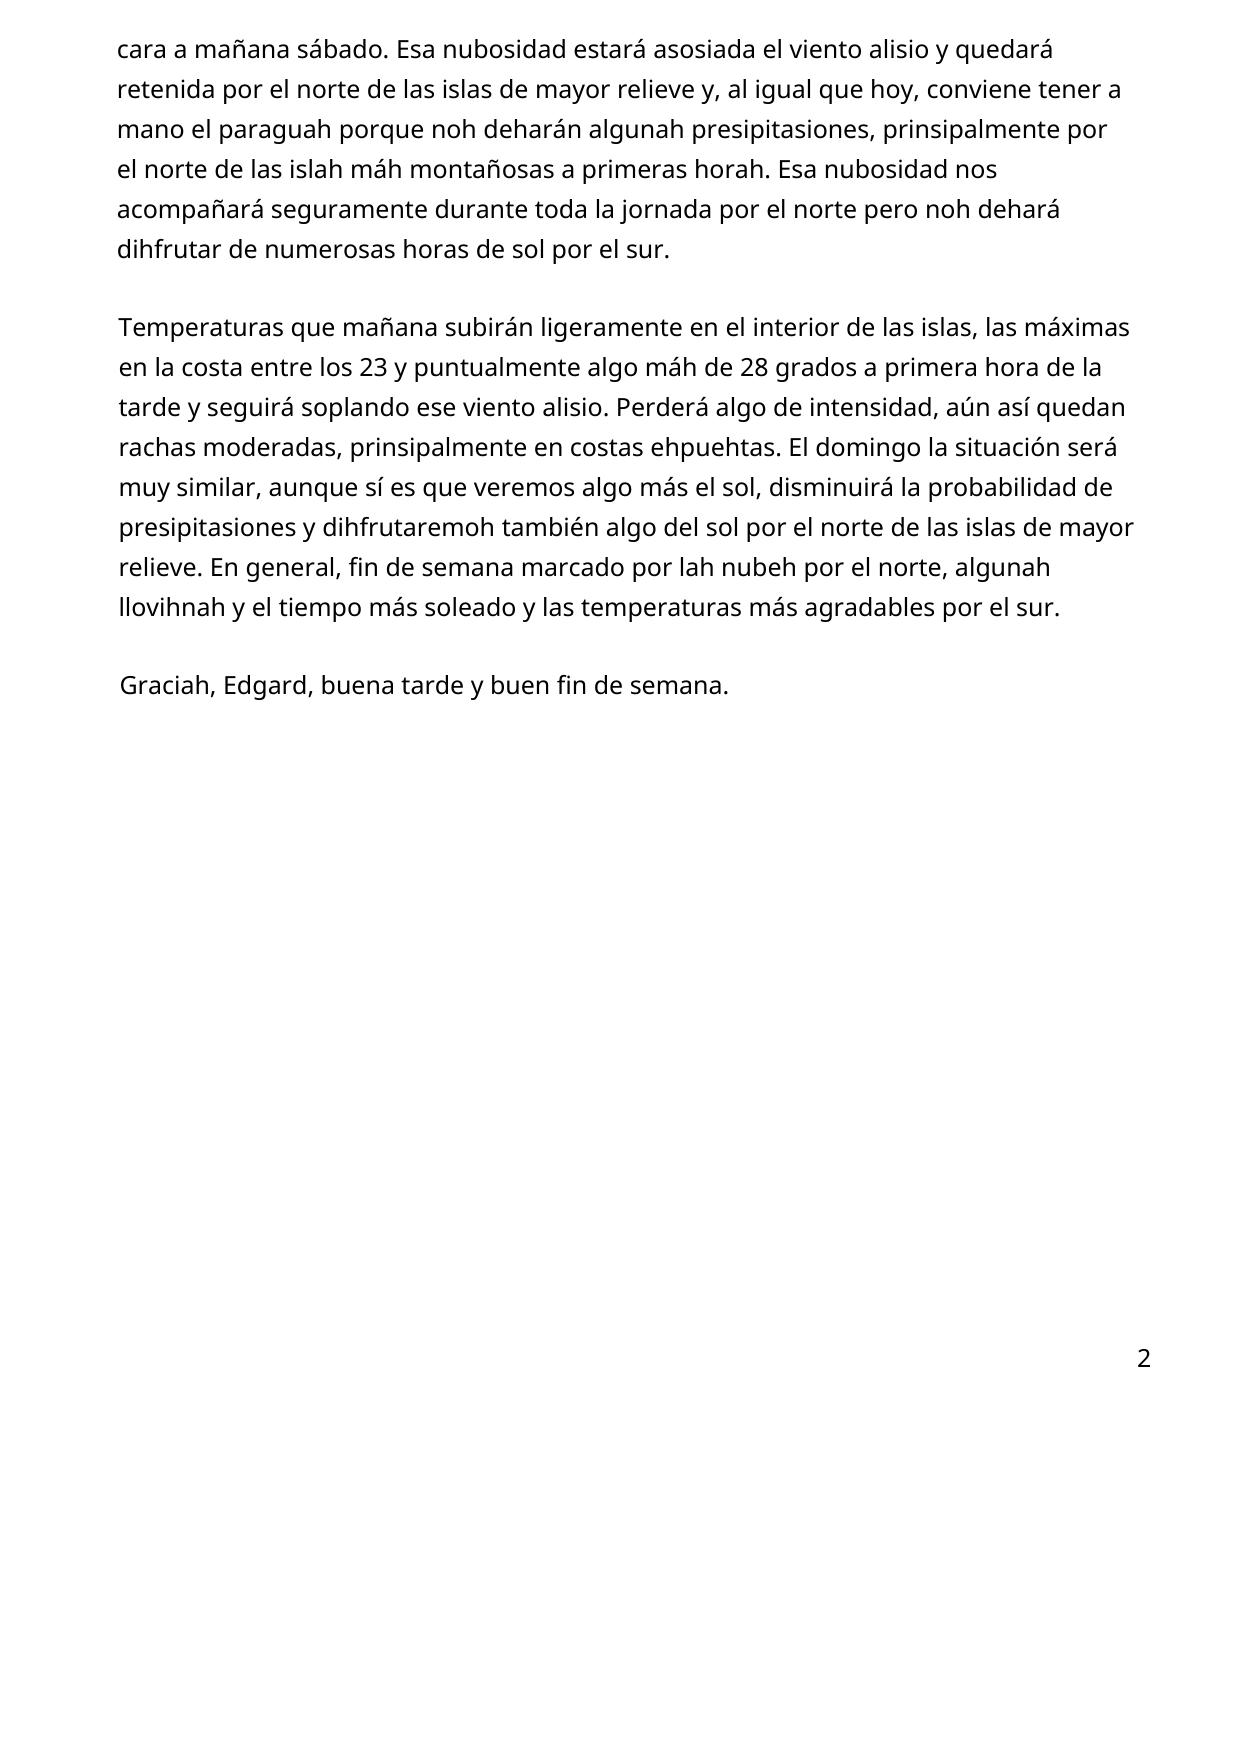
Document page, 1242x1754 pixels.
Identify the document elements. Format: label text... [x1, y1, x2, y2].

text Graciah, Edgard, buena tarde y buen fin de semana. [119, 667, 1154, 702]
text 2 [0, 1340, 1151, 1374]
text Temperaturas que mañana subirán ligeramente en el interior de las islas, las máximas en la costa entre los 23 y puntualmente algo máh de 28 grados a primera hora de la tarde y seguirá soplando ese viento alisio. Perderá algo de intensidad, aún así quedan rachas moderadas, prinsipalmente en costas ehpuehtas. El domingo la situación será muy similar, aunque sí es que veremos algo más el sol, disminuirá la probabilidad de presipitasiones y dihfrutaremoh también algo del sol por el norte de las islas de mayor relieve. En general, fin de semana marcado por lah nubeh por el norte, algunah llovihnah y el tiempo más soleado y las temperaturas más agradables por el sur. [118, 309, 1154, 624]
text cara a mañana sábado. Esa nubosidad estará asosiada el viento alisio y quedará retenida por el norte de las islas de mayor relieve y, al igual que hoy, conviene tener a mano el paraguah porque noh deharán algunah presipitasiones, prinsipalmente por el norte de las islah máh montañosas a primeras horah. Esa nubosidad nos acompañará seguramente durante toda la jornada por el norte pero noh dehará dihfrutar de numerosas horas de sol por el sur. [117, 31, 1134, 266]
